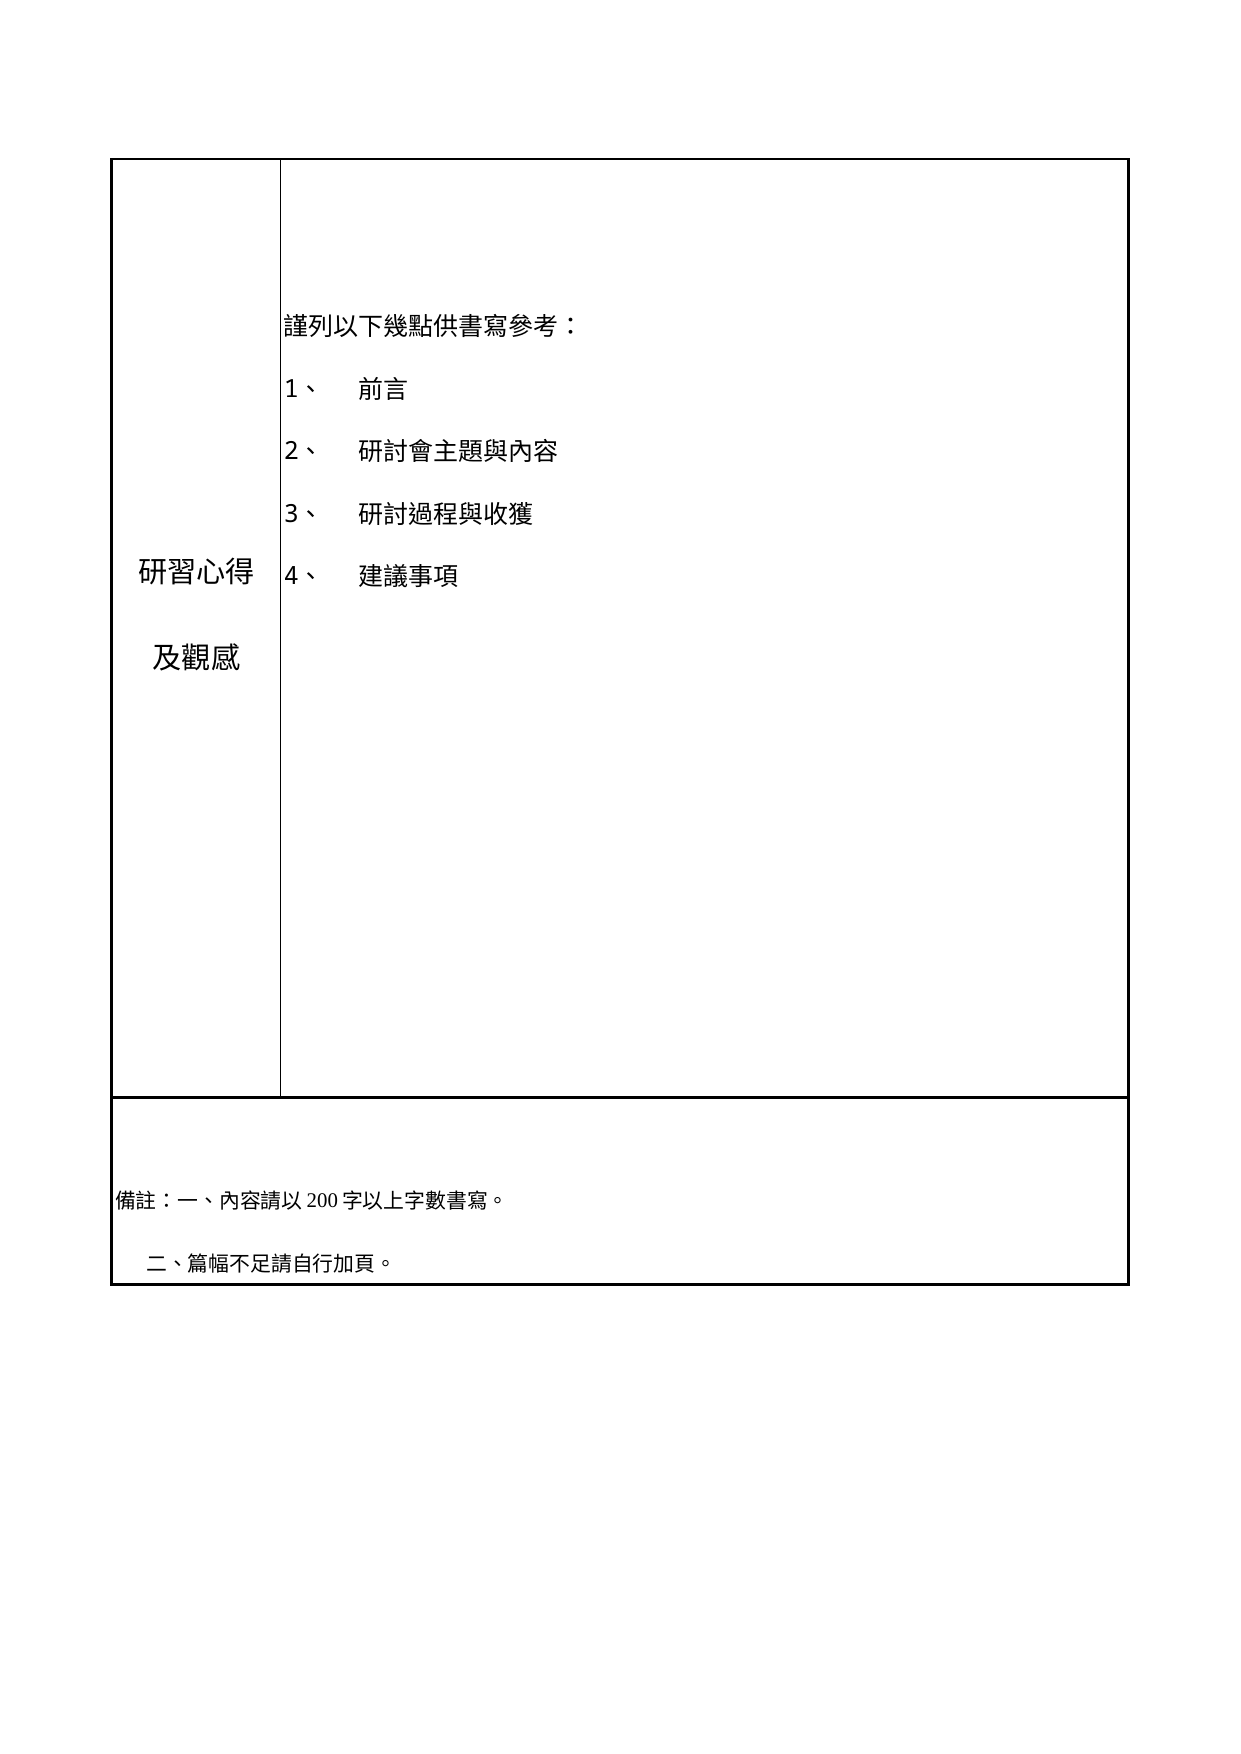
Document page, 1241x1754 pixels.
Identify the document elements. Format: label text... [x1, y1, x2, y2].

table_cell 謹列以下幾點供書寫參考： 前言 研討會主題與內容 研討過程與收獲 建議事項 [281, 160, 1127, 1096]
table_cell 備註：一、內容請以200字以上字數書寫。 二、篇幅不足請自行加頁。 [113, 1099, 1127, 1283]
table_cell 研習心得 及觀感 [113, 160, 280, 1096]
